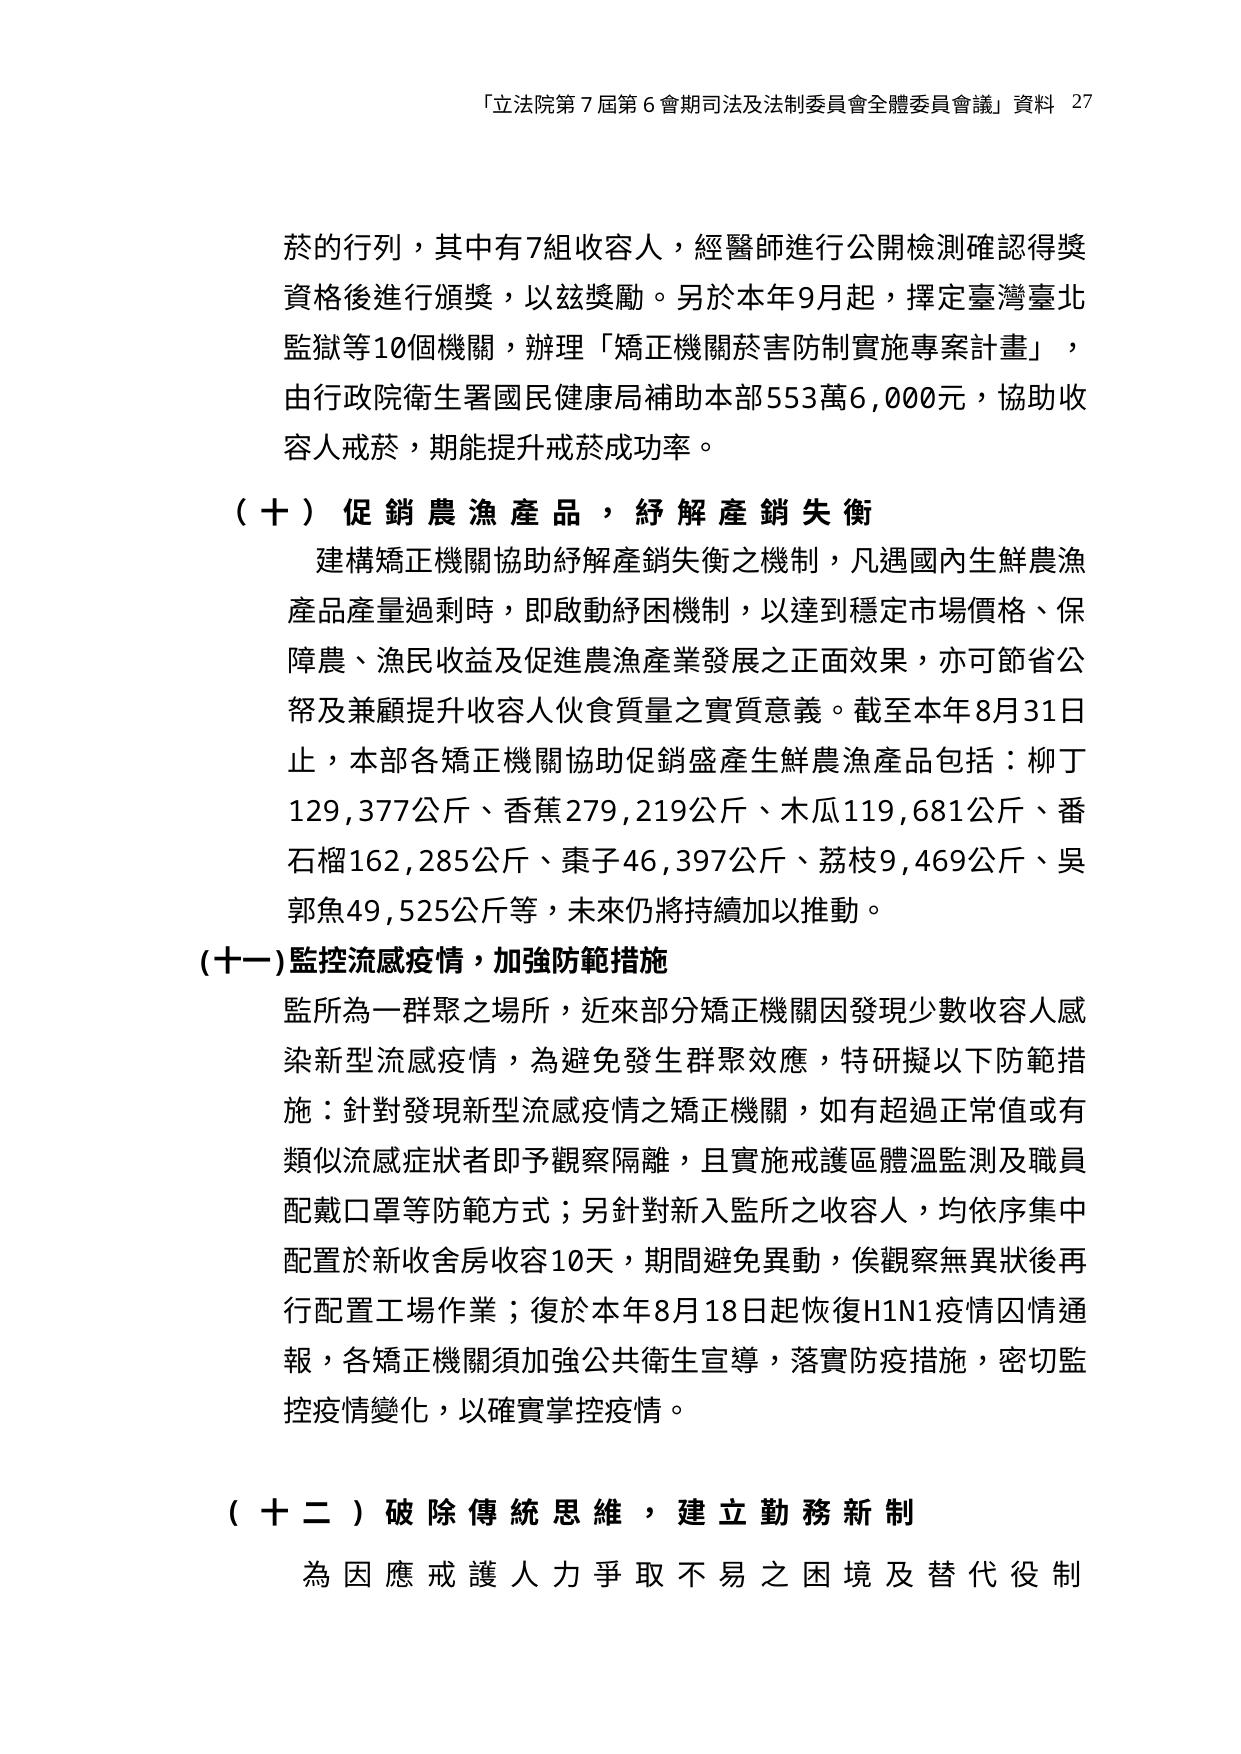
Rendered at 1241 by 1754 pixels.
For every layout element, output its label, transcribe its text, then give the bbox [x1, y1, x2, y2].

text (十二)破除傳統思維，建立勤務新制 [171, 1469, 1087, 1531]
text （十）促銷農漁產品，紓解產銷失衡 [171, 469, 1087, 531]
text 菸的行列，其中有7組收容人，經醫師進行公開檢測確認得獎資格後進行頒獎，以玆獎勵。另於本年9月起，擇定臺灣臺北監獄等10個機關，辦理「矯正機關菸害防制實施專案計畫」，由行政院衛生署國民健康局補助本部553萬6,000元，協助收容人戒菸，期能提升戒菸成功率。 [283, 219, 1087, 469]
text 為因應戒護人力爭取不易之困境及替代役制 [287, 1531, 1087, 1594]
text (十一)監控流感疫情，加強防範措施 [196, 931, 1087, 981]
text 監所為一群聚之場所，近來部分矯正機關因發現少數收容人感染新型流感疫情，為避免發生群聚效應，特研擬以下防範措施：針對發現新型流感疫情之矯正機關，如有超過正常值或有類似流感症狀者即予觀察隔離，且實施戒護區體溫監測及職員配戴口罩等防範方式；另針對新入監所之收容人，均依序集中配置於新收舍房收容10天，期間避免異動，俟觀察無異狀後再行配置工場作業；復於本年8月18日起恢復H1N1疫情囚情通報，各矯正機關須加強公共衛生宣導，落實防疫措施，密切監控疫情變化，以確實掌控疫情。 [283, 981, 1087, 1431]
text 建構矯正機關協助紓解產銷失衡之機制，凡遇國內生鮮農漁產品產量過剩時，即啟動紓困機制，以達到穩定市場價格、保障農、漁民收益及促進農漁產業發展之正面效果，亦可節省公帑及兼顧提升收容人伙食質量之實質意義。截至本年8月31日止，本部各矯正機關協助促銷盛產生鮮農漁產品包括：柳丁129,377公斤、香蕉279,219公斤、木瓜119,681公斤、番石榴162,285公斤、棗子46,397公斤、荔枝9,469公斤、吳郭魚49,525公斤等，未來仍將持續加以推動。 [171, 531, 1087, 931]
